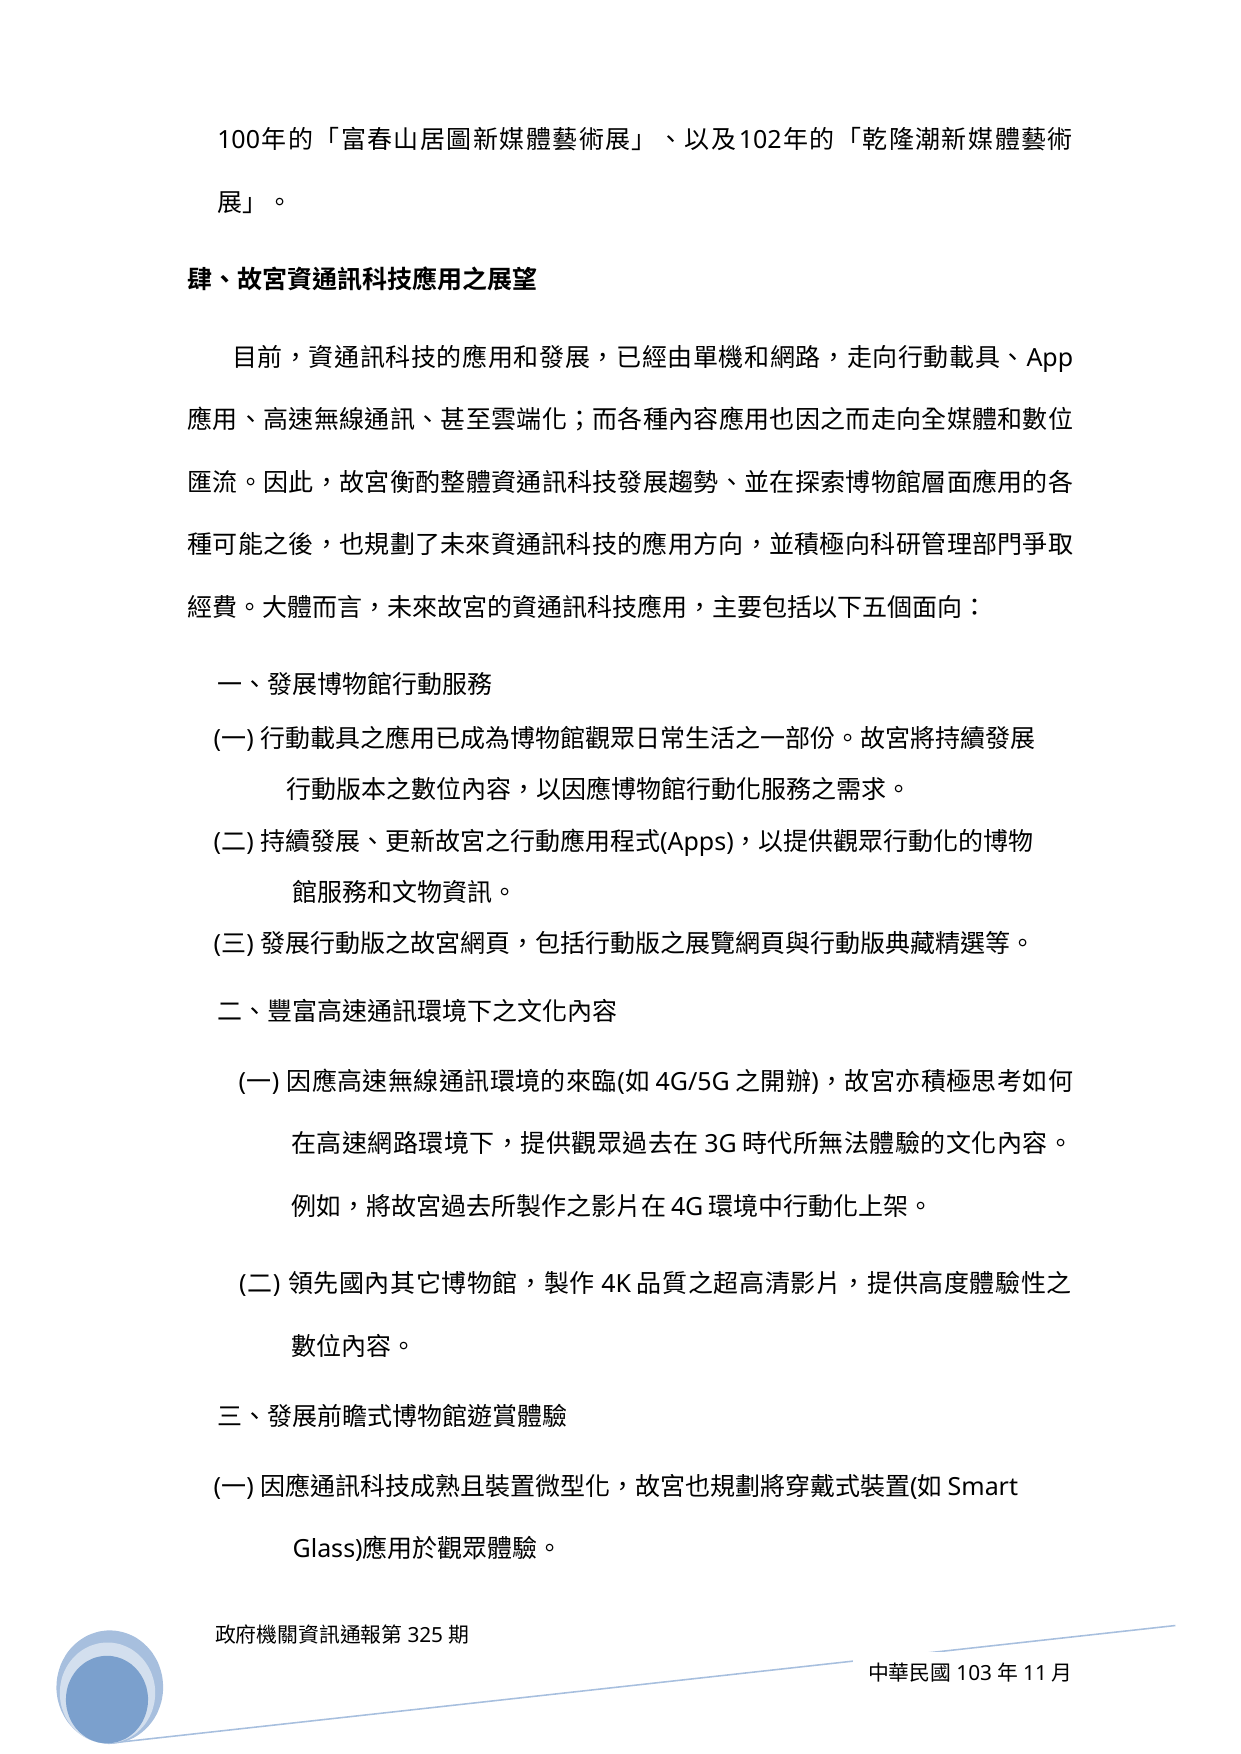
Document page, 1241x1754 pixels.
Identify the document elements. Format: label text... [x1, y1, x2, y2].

text 三、發展前瞻式博物館遊賞體驗 [217, 1372, 1073, 1435]
text (二) 領先國內其它博物館，製作4K品質之超高清影片，提供高度體驗性之數位內容。 [187, 1240, 1073, 1365]
text (一) 行動載具之應用已成為博物館觀眾日常生活之一部份。故宮將持續發展 [187, 719, 1073, 755]
text 100年的「富春山居圖新媒體藝術展」、以及102年的「乾隆潮新媒體藝術展」。 [217, 96, 1073, 221]
text 行動版本之數位內容，以因應博物館行動化服務之需求。 [187, 770, 1073, 806]
text 館服務和文物資訊。 [187, 872, 1073, 909]
text (二) 持續發展、更新故宮之行動應用程式(Apps)，以提供觀眾行動化的博物 [187, 821, 1073, 857]
text 一、發展博物館行動服務 [217, 641, 1073, 704]
text (一) 因應通訊科技成熟且裝置微型化，故宮也規劃將穿戴式裝置(如Smart Glass)應用於觀眾體驗。 [187, 1442, 1073, 1567]
text 目前，資通訊科技的應用和發展，已經由單機和網路，走向行動載具、App應用、高速無線通訊、甚至雲端化；而各種內容應用也因之而走向全媒體和數位匯流。因此，故宮衡酌整體資通訊科技發展趨勢、並在探索博物館層面應用的各種可能之後，也規劃了未來資通訊科技的應用方向，並積極向科研管理部門爭取經費。大體而言，未來故宮的資通訊科技應用，主要包括以下五個面向： [187, 314, 1073, 626]
text 二、豐富高速通訊環境下之文化內容 [217, 967, 1073, 1030]
text (一) 因應高速無線通訊環境的來臨(如4G/5G之開辦)，故宮亦積極思考如何在高速網路環境下，提供觀眾過去在3G時代所無法體驗的文化內容。例如，將故宮過去所製作之影片在4G環境中行動化上架。 [187, 1037, 1073, 1225]
text (三) 發展行動版之故宮網頁，包括行動版之展覽網頁與行動版典藏精選等。 [187, 924, 1073, 960]
text 肆、故宮資通訊科技應用之展望 [187, 236, 1073, 299]
